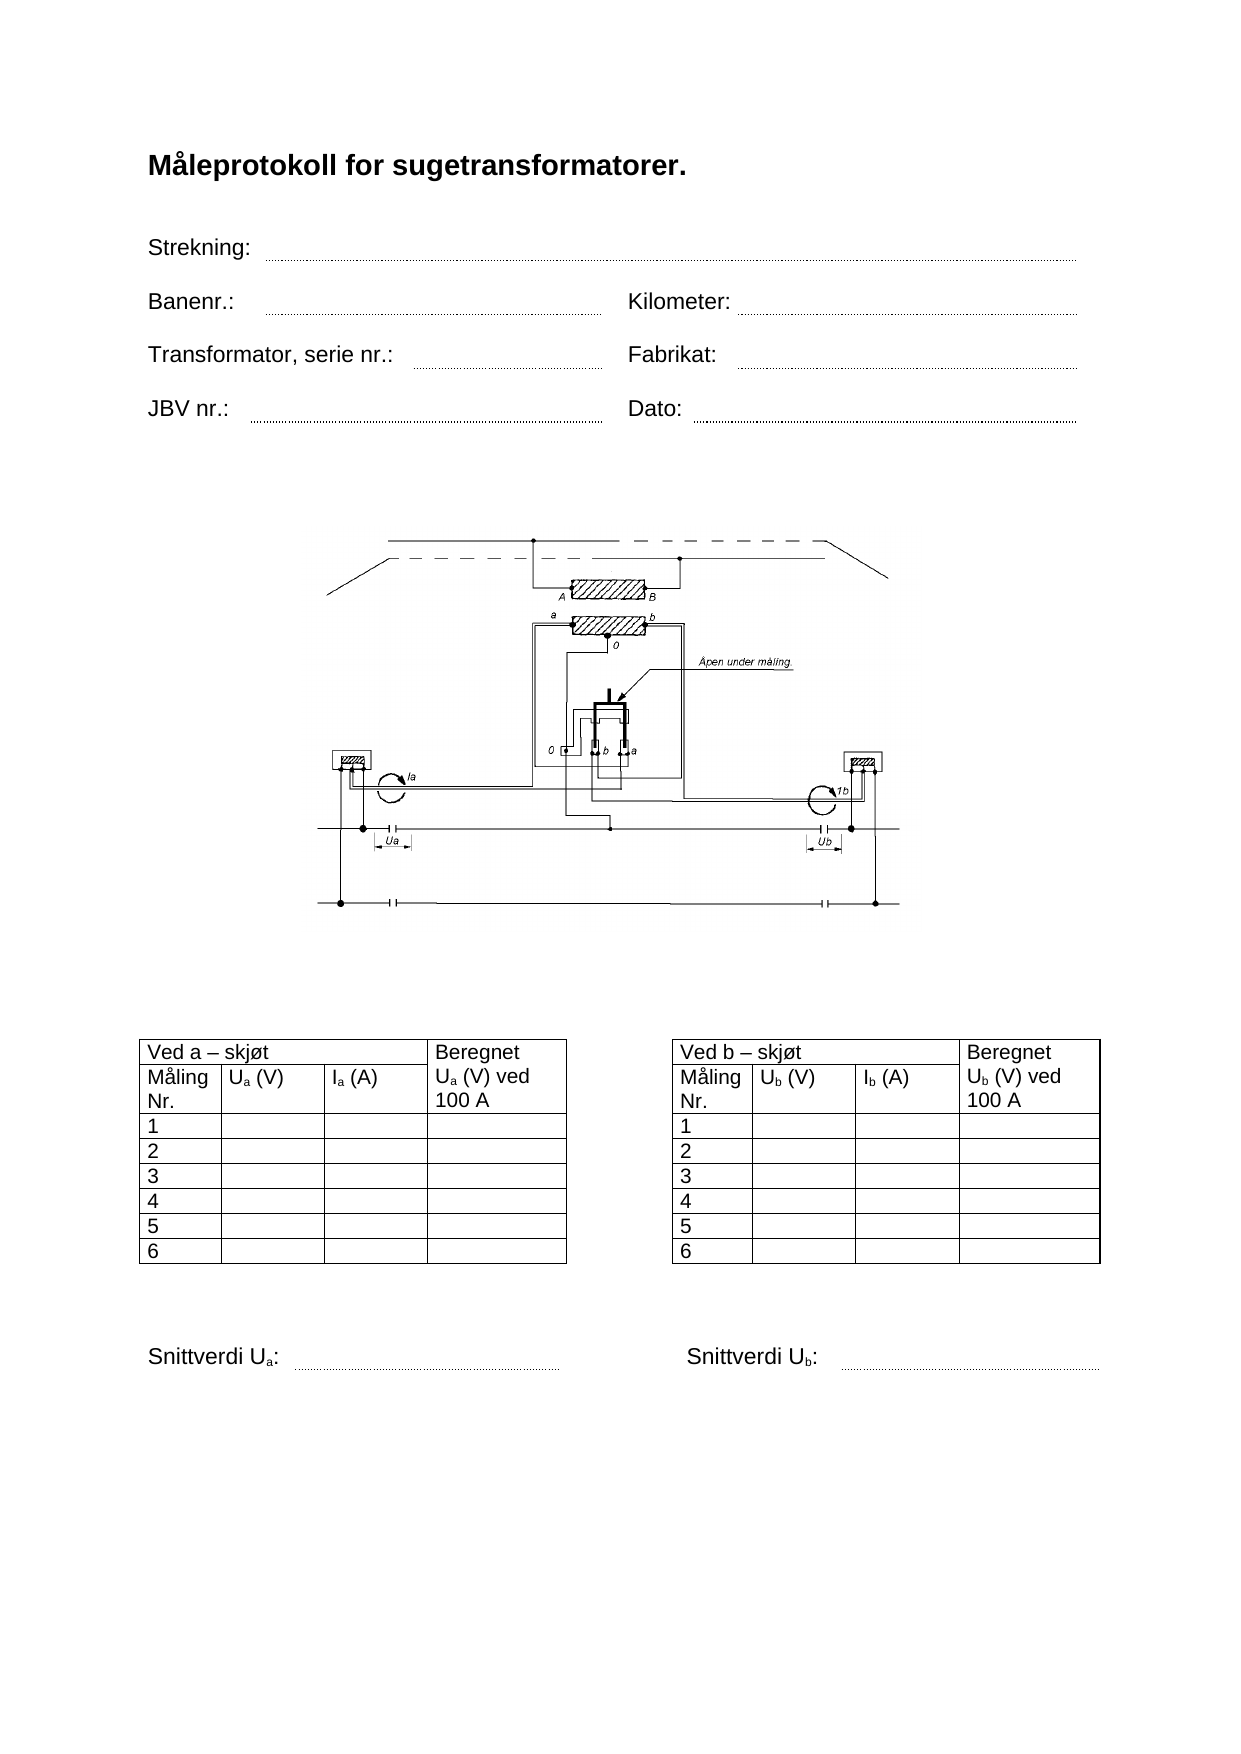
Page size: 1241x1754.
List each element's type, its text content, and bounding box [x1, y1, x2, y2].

table_cell [603, 288, 620, 314]
table_cell [567, 1238, 672, 1262]
table_cell [567, 1113, 672, 1137]
table_cell [567, 1188, 672, 1212]
table_cell [738, 341, 1078, 368]
table_cell Måling Nr. [140, 1065, 221, 1112]
table_cell 3 [673, 1164, 752, 1187]
table_cell Ib (A) [856, 1065, 959, 1112]
table_cell [856, 1164, 959, 1187]
table_cell [222, 1139, 324, 1162]
table_cell [603, 341, 620, 368]
table_cell [567, 1213, 672, 1237]
table_cell [856, 1139, 959, 1162]
table_header Beregnet Ua (V) ved 100 A [428, 1040, 566, 1112]
table_cell [140, 368, 1100, 395]
table_cell [738, 288, 1078, 314]
table_cell [222, 1239, 324, 1262]
table_cell Måling Nr. [673, 1065, 752, 1112]
table_cell Fabrikat: [620, 341, 738, 368]
table_cell 6 [673, 1239, 752, 1262]
table_header [1078, 234, 1100, 260]
table_header Ved a – skjøt [140, 1040, 427, 1063]
table_cell 2 [673, 1139, 752, 1162]
table_cell [960, 1114, 1099, 1137]
table_cell [428, 1114, 566, 1137]
table_cell [753, 1239, 855, 1262]
table_cell 5 [673, 1214, 752, 1237]
table_cell Transformator, serie nr.: [140, 341, 413, 368]
table_cell [325, 1239, 427, 1262]
table_cell [753, 1164, 855, 1187]
table_cell [1078, 395, 1100, 421]
table_cell [222, 1214, 324, 1237]
table_cell Dato: [620, 395, 694, 421]
table_cell [325, 1214, 427, 1237]
table_cell Ua (V) [222, 1065, 324, 1112]
table_cell [856, 1239, 959, 1262]
table_cell Banenr.: [140, 288, 266, 314]
table_cell [428, 1164, 566, 1187]
table_cell 4 [673, 1189, 752, 1212]
table_cell [603, 395, 620, 421]
table_header [842, 1343, 1100, 1369]
table_cell 2 [140, 1139, 221, 1162]
table_cell [266, 288, 603, 314]
table_cell [960, 1239, 1099, 1262]
table_cell [1078, 288, 1100, 314]
table_cell [325, 1114, 427, 1137]
table_cell [414, 341, 603, 368]
table_cell [753, 1139, 855, 1162]
table_cell [428, 1214, 566, 1237]
table_header Snittverdi Ua: [140, 1343, 295, 1369]
subtitle Måleprotokoll for sugetransformatorer. [148, 148, 1093, 181]
table_cell [140, 314, 1100, 341]
table_cell [694, 395, 1078, 421]
table_cell [960, 1189, 1099, 1212]
table_cell [567, 1064, 672, 1112]
table_cell [960, 1214, 1099, 1237]
table_cell [325, 1164, 427, 1187]
table_cell [856, 1214, 959, 1237]
table_cell 5 [140, 1214, 221, 1237]
table_header [561, 1343, 679, 1369]
table_header [567, 1039, 672, 1063]
table_header Snittverdi Ub: [679, 1343, 842, 1369]
table_header [295, 1343, 561, 1369]
table_cell [1078, 341, 1100, 368]
table_cell 1 [673, 1114, 752, 1137]
table_cell [428, 1239, 566, 1262]
table_cell [222, 1164, 324, 1187]
table_cell [856, 1114, 959, 1137]
table_cell Kilometer: [620, 288, 738, 314]
table_cell 4 [140, 1189, 221, 1212]
table_header Strekning: [140, 234, 266, 260]
table_cell [251, 395, 603, 421]
table_cell [753, 1214, 855, 1237]
table_cell Ia (A) [325, 1065, 427, 1112]
table_cell JBV nr.: [140, 395, 251, 421]
table_cell 1 [140, 1114, 221, 1137]
table_cell 6 [140, 1239, 221, 1262]
table_header Beregnet Ub (V) ved 100 A [960, 1040, 1099, 1112]
table_cell [222, 1114, 324, 1137]
table_cell [567, 1138, 672, 1162]
table_cell 3 [140, 1164, 221, 1187]
table_cell [567, 1163, 672, 1187]
table_cell [428, 1189, 566, 1212]
table_header [266, 234, 1078, 260]
table_cell [856, 1189, 959, 1212]
picture [301, 526, 922, 932]
table_cell [753, 1114, 855, 1137]
table_cell [960, 1164, 1099, 1187]
table_cell [325, 1189, 427, 1212]
table_cell [428, 1139, 566, 1162]
table_cell [222, 1189, 324, 1212]
table_cell [753, 1189, 855, 1212]
table_cell [325, 1139, 427, 1162]
table_cell [960, 1139, 1099, 1162]
table_cell [140, 260, 1100, 288]
table_cell Ub (V) [753, 1065, 855, 1112]
table_header Ved b – skjøt [673, 1040, 959, 1063]
